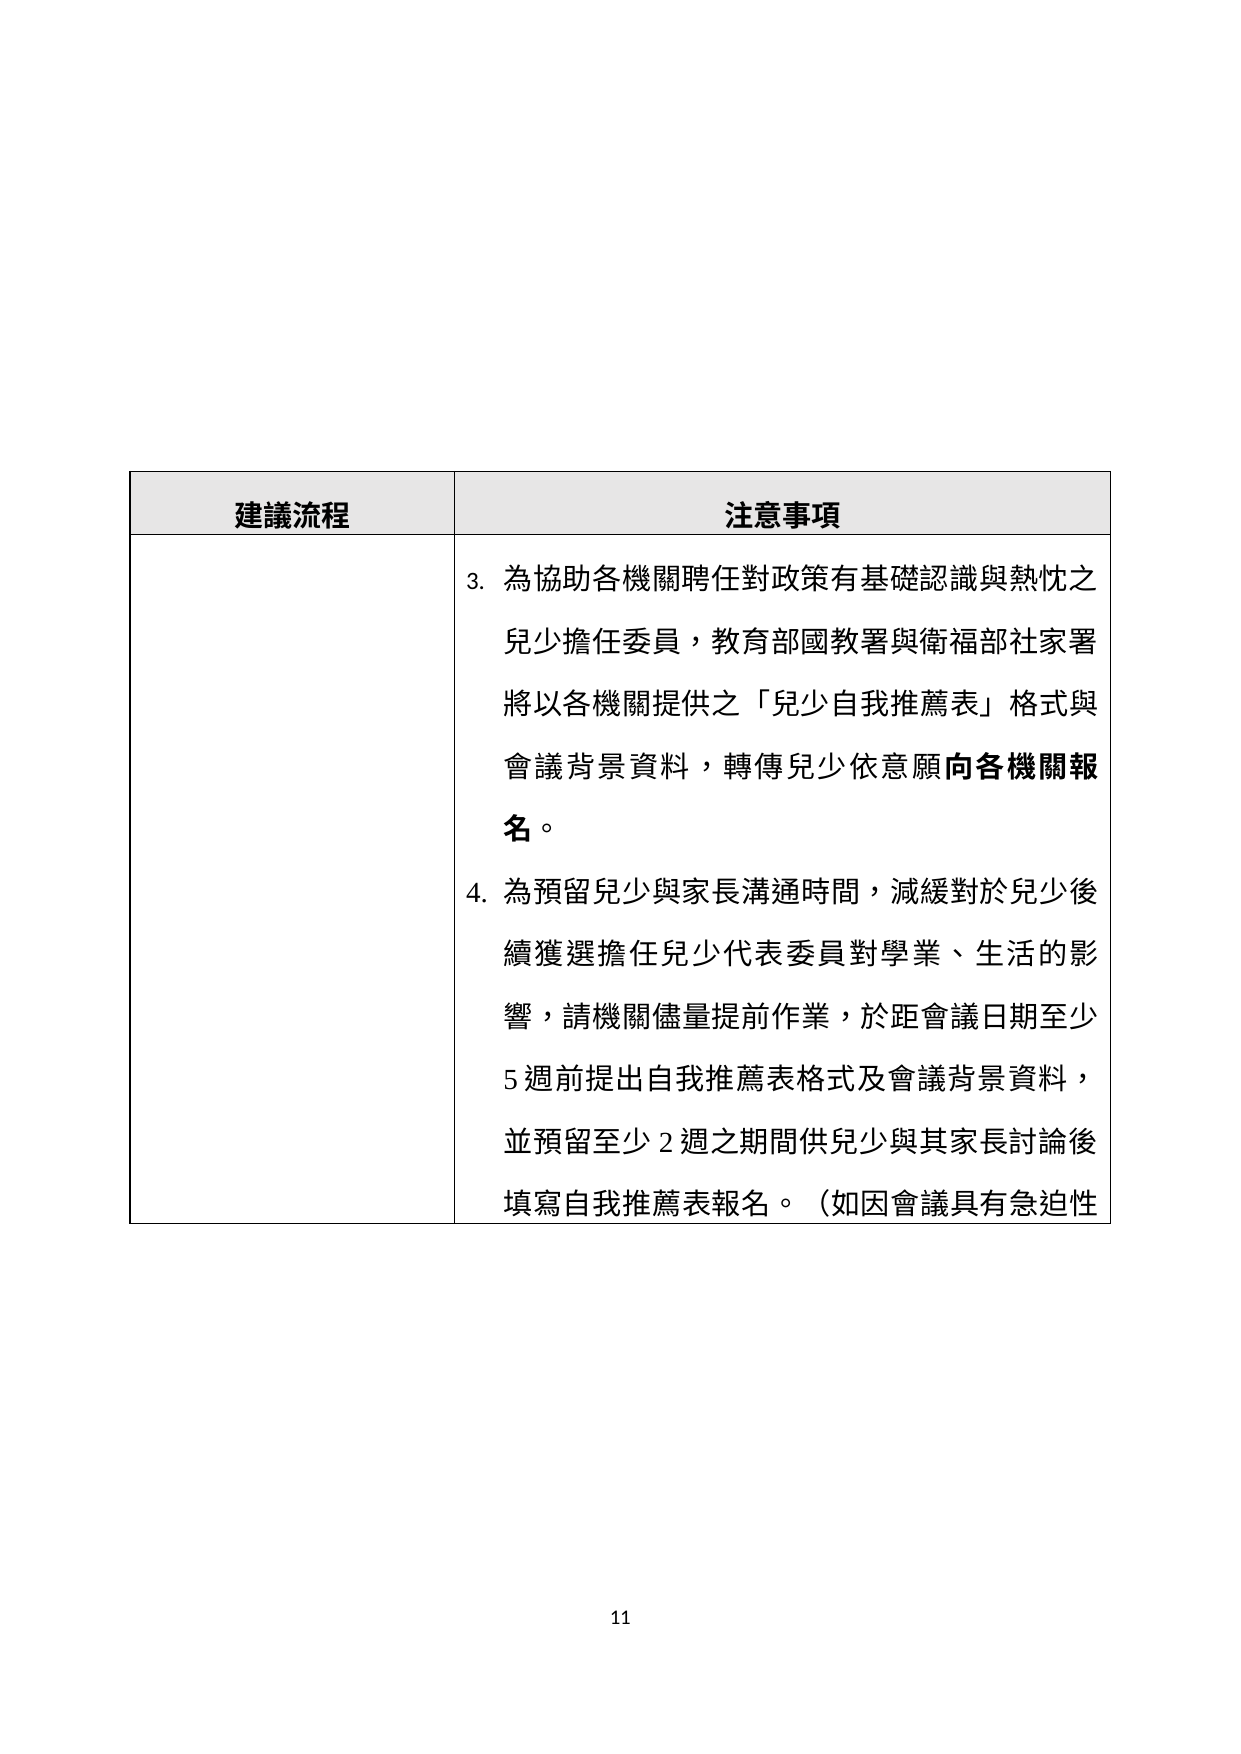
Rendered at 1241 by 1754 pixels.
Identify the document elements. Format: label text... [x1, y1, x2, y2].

table_header 建議流程 [131, 472, 454, 534]
table_cell 聯繫窗口 教育部（青少年諮詢會）： 聯絡電話：04-37061378； 聯絡信箱：e-3240@mail.k12ea.gov.tw。 衛福部、各直轄市、縣(市)兒少諮詢夥伴（https://crc.sfaa.gov.tw/PublishCRC/CommonDetail?documentId=CFAFE8E2-EBFD-498C-8BBA-72CA958A1198）： 聯絡電話：02-26531975； 聯絡信箱：sfaa0863@sfaa.gov.tw。 機關除提供「兒少自我推薦表」格式以外，請檢附該任務編組「設置要點」與近期「會議紀錄」，俾利兒少及其家長對委員任務與開會頻率有一定認識。 為協助各機關聘任對政策有基礎認識與熱忱之兒少擔任委員，教育部國教署與衛福部社家署將以各機關提供之「兒少自我推薦表」格式與會議背景資料，轉傳兒少依意願向各機關報名。 為預留兒少與家長溝通時間，減緩對於兒少後續獲選擔任兒少代表委員對學業、生活的影響，請機關儘量提前作業，於距會議日期至少5週前提出自我推薦表格式及會議背景資料，並預留至少2週之期間供兒少與其家長討論後填寫自我推薦表報名。（如因會議具有急迫性或有其他政策考量，得例外訂適當期程。） 為促進各機關任務編組聘任具相關基礎知識與熱忱之兒少擔任委員，建議各機關於擬具兒少代表委員建議名單優先順序時，以兒少自我推薦理由為判斷基準，給予兒少代表平等之參與機會。 [455, 535, 1110, 1223]
table_header 注意事項 [455, 472, 1110, 534]
table_cell [131, 535, 454, 1223]
